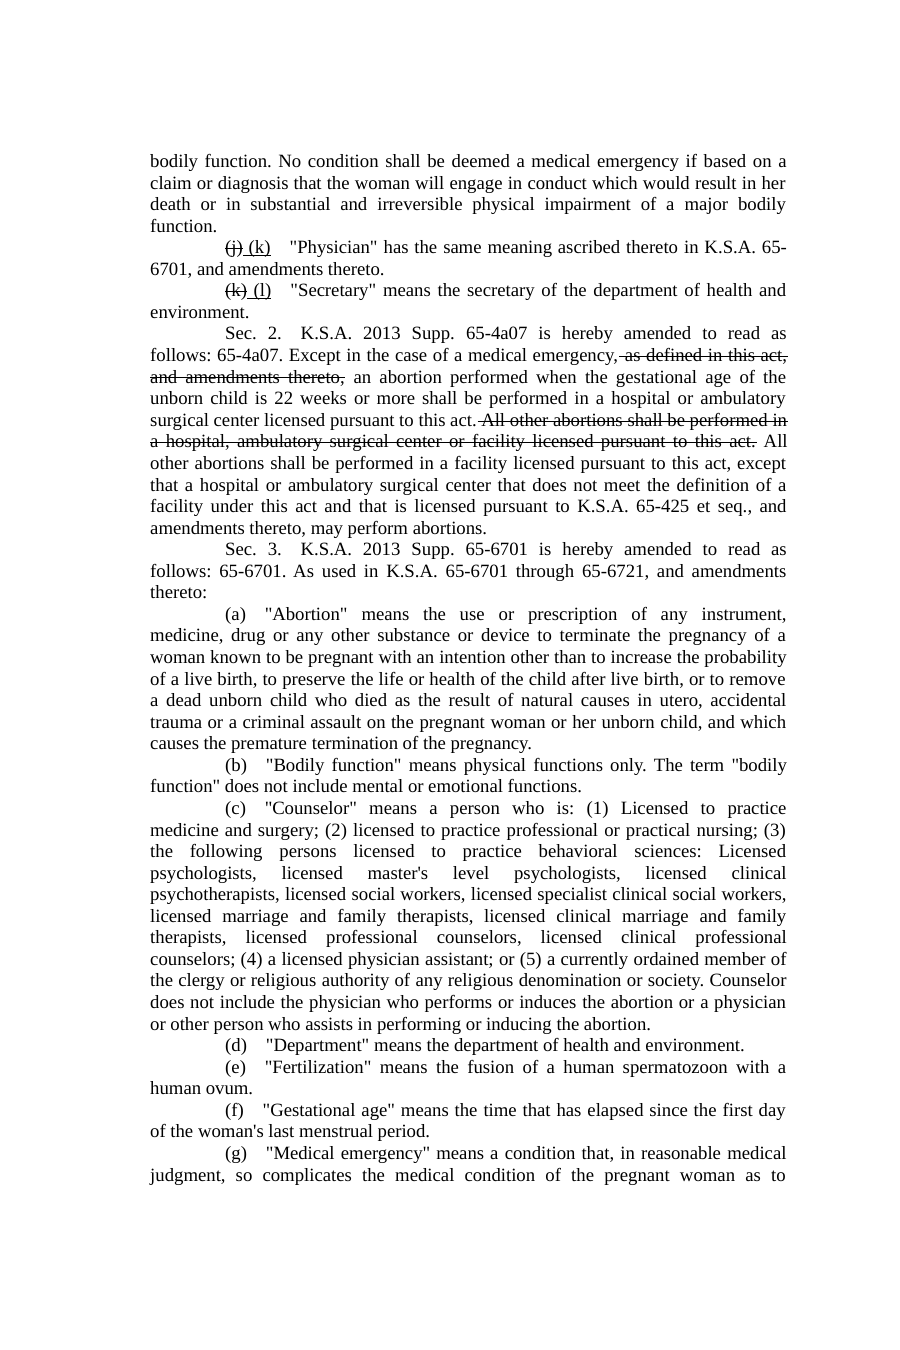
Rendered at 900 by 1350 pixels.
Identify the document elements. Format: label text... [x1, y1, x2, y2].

text (b) "Bodily function" means physical functions only. The term "bodily function" does not include mental or emotional functions. [150, 754, 787, 797]
text (g) "Medical emergency" means a condition that, in reasonable medical judgment, so complicates the medical condition of the pregnant woman as to [150, 1142, 787, 1185]
text Sec. 3. K.S.A. 2013 Supp. 65-6701 is hereby amended to read as follows: 65-6701. As used in K.S.A. 65-6701 through 65-6721, and amendments thereto: [150, 538, 787, 603]
text (a) "Abortion" means the use or prescription of any instrument, medicine, drug or any other substance or device to terminate the pregnancy of a woman known to be pregnant with an intention other than to increase the probability of a live birth, to preserve the life or health of the child after live birth, or to remove a dead unborn child who died as the result of natural causes in utero, accidental trauma or a criminal assault on the pregnant woman or her unborn child, and which causes the premature termination of the pregnancy. [150, 603, 787, 754]
text (f) "Gestational age" means the time that has elapsed since the first day of the woman's last menstrual period. [150, 1099, 787, 1142]
text (e) "Fertilization" means the fusion of a human spermatozoon with a human ovum. [150, 1056, 787, 1099]
text (c) "Counselor" means a person who is: (1) Licensed to practice medicine and surgery; (2) licensed to practice professional or practical nursing; (3) the following persons licensed to practice behavioral sciences: Licensed psychologists, licensed master's level psychologists, licensed clinical psychotherapists, licensed social workers, licensed specialist clinical social workers, licensed marriage and family therapists, licensed clinical marriage and family therapists, licensed professional counselors, licensed clinical professional counselors; (4) a licensed physician assistant; or (5) a currently ordained member of the clergy or religious authority of any religious denomination or society. Counselor does not include the physician who performs or induces the abortion or a physician or other person who assists in performing or inducing the abortion. [150, 797, 787, 1034]
text (k) (l) "Secretary" means the secretary of the department of health and environment. [150, 279, 787, 322]
text bodily function. No condition shall be deemed a medical emergency if based on a claim or diagnosis that the woman will engage in conduct which would result in her death or in substantial and irreversible physical impairment of a major bodily function. [150, 150, 787, 236]
text Sec. 2. K.S.A. 2013 Supp. 65-4a07 is hereby amended to read as follows: 65-4a07. Except in the case of a medical emergency, as defined in this act, and amendments thereto, an abortion performed when the gestational age of the unborn child is 22 weeks or more shall be performed in a hospital or ambulatory surgical center licensed pursuant to this act. All other abortions shall be performed in a hospital, ambulatory surgical center or facility licensed pursuant to this act. All other abortions shall be performed in a facility licensed pursuant to this act, except that a hospital or ambulatory surgical center that does not meet the definition of a facility under this act and that is licensed pursuant to K.S.A. 65-425 et seq., and amendments thereto, may perform abortions. [150, 322, 787, 538]
text (j) (k) "Physician" has the same meaning ascribed thereto in K.S.A. 65-6701, and amendments thereto. [150, 236, 787, 279]
text (d) "Department" means the department of health and environment. [150, 1034, 787, 1056]
